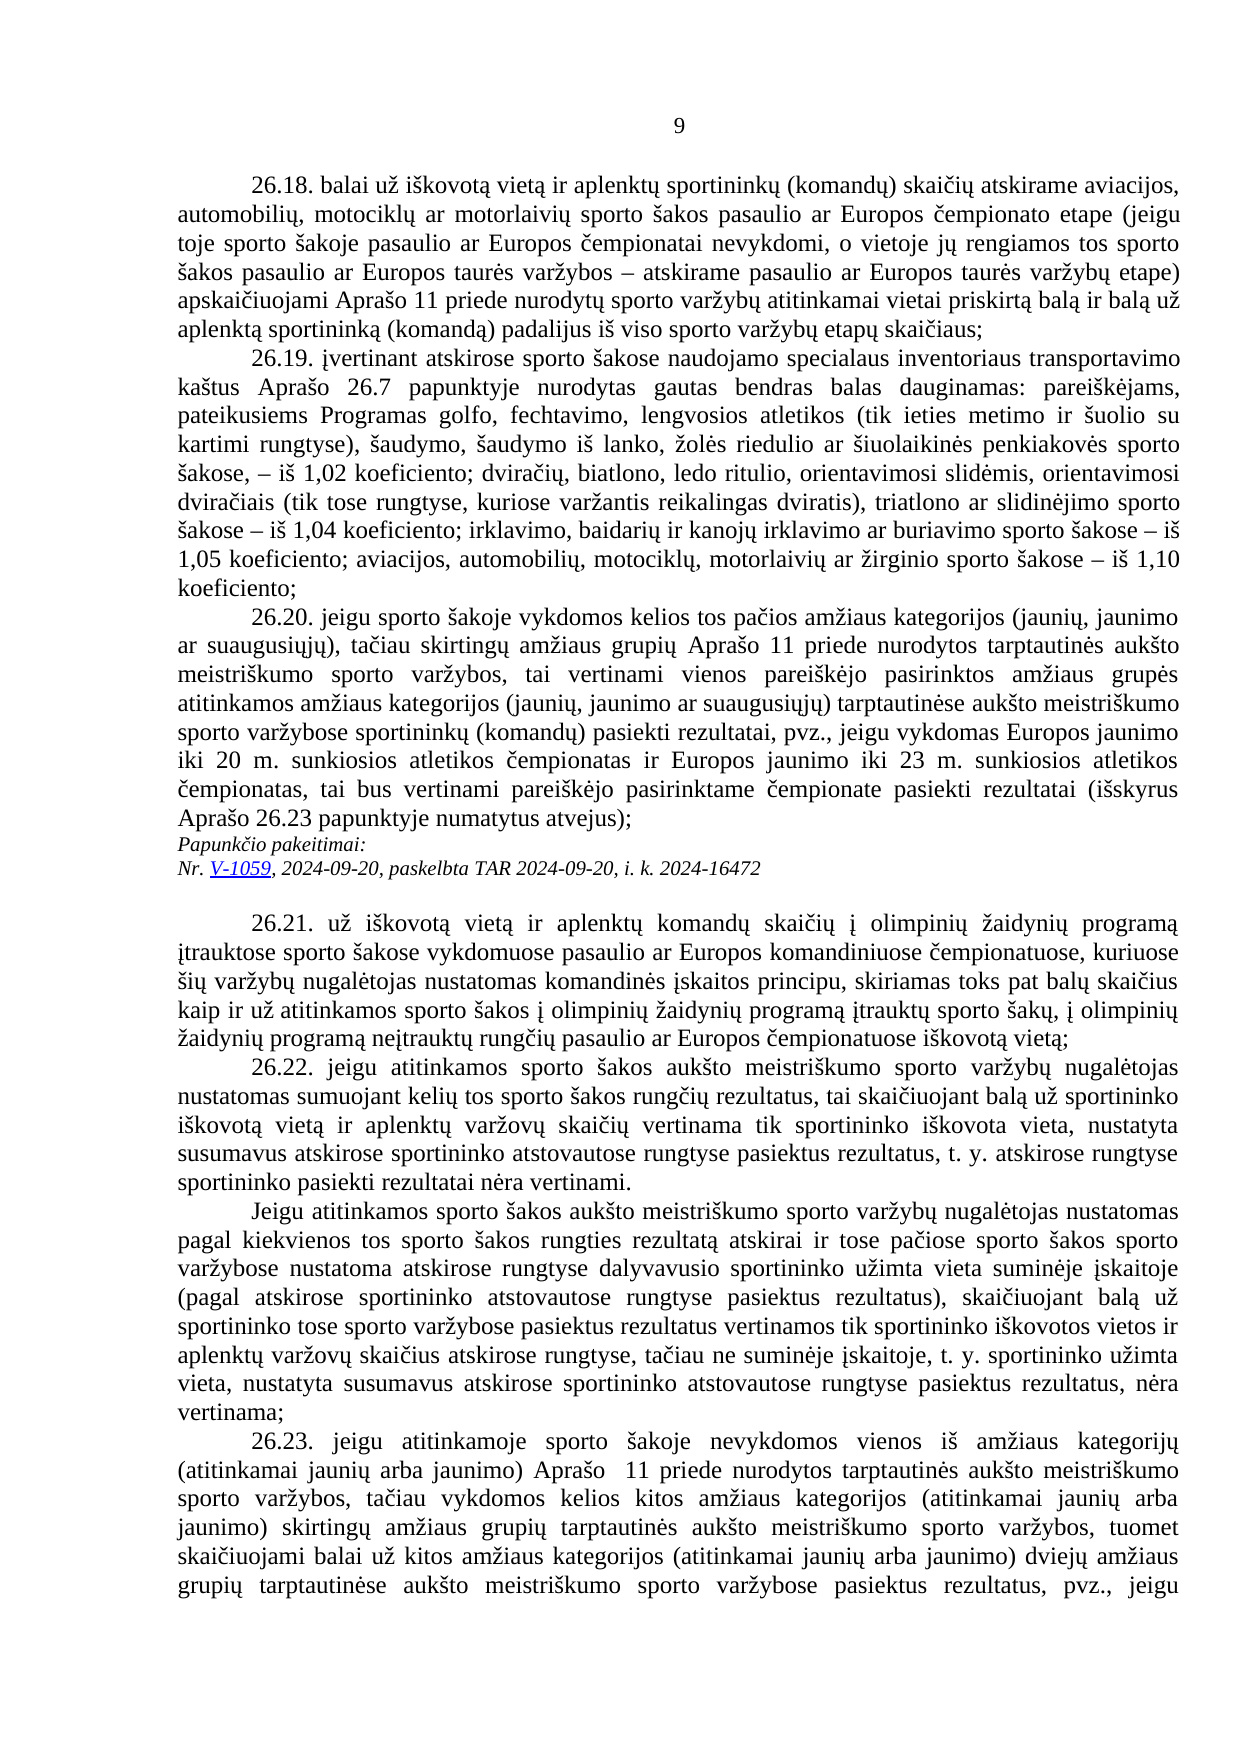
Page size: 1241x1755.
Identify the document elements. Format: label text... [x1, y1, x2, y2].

text Nr. V-1059, 2024-09-20, paskelbta TAR 2024-09-20, i. k. 2024-16472 [177, 856, 1181, 880]
text 26.18. balai už iškovotą vietą ir aplenktų sportininkų (komandų) skaičių atskirame aviacijos, automobilių, motociklų ar motorlaivių sporto šakos pasaulio ar Europos čempionato etape (jeigu toje sporto šakoje pasaulio ar Europos čempionatai nevykdomi, o vietoje jų rengiamos tos sporto šakos pasaulio ar Europos taurės varžybos – atskirame pasaulio ar Europos taurės varžybų etape) apskaičiuojami Aprašo 11 priede nurodytų sporto varžybų atitinkamai vietai priskirtą balą ir balą už aplenktą sportininką (komandą) padalijus iš viso sporto varžybų etapų skaičiaus; [177, 170, 1181, 343]
text 26.23. jeigu atitinkamoje sporto šakoje nevykdomos vienos iš amžiaus kategorijų (atitinkamai jaunių arba jaunimo) Aprašo 11 priede nurodytos tarptautinės aukšto meistriškumo sporto varžybos, tačiau vykdomos kelios kitos amžiaus kategorijos (atitinkamai jaunių arba jaunimo) skirtingų amžiaus grupių tarptautinės aukšto meistriškumo sporto varžybos, tuomet skaičiuojami balai už kitos amžiaus kategorijos (atitinkamai jaunių arba jaunimo) dviejų amžiaus grupių tarptautinėse aukšto meistriškumo sporto varžybose pasiektus rezultatus, pvz., jeigu [177, 1426, 1179, 1598]
text 26.20. jeigu sporto šakoje vykdomos kelios tos pačios amžiaus kategorijos (jaunių, jaunimo ar suaugusiųjų), tačiau skirtingų amžiaus grupių Aprašo 11 priede nurodytos tarptautinės aukšto meistriškumo sporto varžybos, tai vertinami vienos pareiškėjo pasirinktos amžiaus grupės atitinkamos amžiaus kategorijos (jaunių, jaunimo ar suaugusiųjų) tarptautinėse aukšto meistriškumo sporto varžybose sportininkų (komandų) pasiekti rezultatai, pvz., jeigu vykdomas Europos jaunimo iki 20 m. sunkiosios atletikos čempionatas ir Europos jaunimo iki 23 m. sunkiosios atletikos čempionatas, tai bus vertinami pareiškėjo pasirinktame čempionate pasiekti rezultatai (išskyrus Aprašo 26.23 papunktyje numatytus atvejus); [177, 602, 1179, 832]
text 26.21. už iškovotą vietą ir aplenktų komandų skaičių į olimpinių žaidynių programą įtrauktose sporto šakose vykdomuose pasaulio ar Europos komandiniuose čempionatuose, kuriuose šių varžybų nugalėtojas nustatomas komandinės įskaitos principu, skiriamas toks pat balų skaičius kaip ir už atitinkamos sporto šakos į olimpinių žaidynių programą įtrauktų sporto šakų, į olimpinių žaidynių programą neįtrauktų rungčių pasaulio ar Europos čempionatuose iškovotą vietą; [177, 908, 1179, 1052]
text Papunkčio pakeitimai: [177, 832, 1181, 856]
text Jeigu atitinkamos sporto šakos aukšto meistriškumo sporto varžybų nugalėtojas nustatomas pagal kiekvienos tos sporto šakos rungties rezultatą atskirai ir tose pačiose sporto šakos sporto varžybose nustatoma atskirose rungtyse dalyvavusio sportininko užimta vieta suminėje įskaitoje (pagal atskirose sportininko atstovautose rungtyse pasiektus rezultatus), skaičiuojant balą už sportininko tose sporto varžybose pasiektus rezultatus vertinamos tik sportininko iškovotos vietos ir aplenktų varžovų skaičius atskirose rungtyse, tačiau ne suminėje įskaitoje, t. y. sportininko užimta vieta, nustatyta susumavus atskirose sportininko atstovautose rungtyse pasiektus rezultatus, nėra vertinama; [177, 1196, 1179, 1426]
text 26.22. jeigu atitinkamos sporto šakos aukšto meistriškumo sporto varžybų nugalėtojas nustatomas sumuojant kelių tos sporto šakos rungčių rezultatus, tai skaičiuojant balą už sportininko iškovotą vietą ir aplenktų varžovų skaičių vertinama tik sportininko iškovota vieta, nustatyta susumavus atskirose sportininko atstovautose rungtyse pasiektus rezultatus, t. y. atskirose rungtyse sportininko pasiekti rezultatai nėra vertinami. [177, 1052, 1179, 1196]
text 26.19. įvertinant atskirose sporto šakose naudojamo specialaus inventoriaus transportavimo kaštus Aprašo 26.7 papunktyje nurodytas gautas bendras balas dauginamas: pareiškėjams, pateikusiems Programas golfo, fechtavimo, lengvosios atletikos (tik ieties metimo ir šuolio su kartimi rungtyse), šaudymo, šaudymo iš lanko, žolės riedulio ar šiuolaikinės penkiakovės sporto šakose, – iš 1,02 koeficiento; dviračių, biatlono, ledo ritulio, orientavimosi slidėmis, orientavimosi dviračiais (tik tose rungtyse, kuriose varžantis reikalingas dviratis), triatlono ar slidinėjimo sporto šakose – iš 1,04 koeficiento; irklavimo, baidarių ir kanojų irklavimo ar buriavimo sporto šakose – iš 1,05 koeficiento; aviacijos, automobilių, motociklų, motorlaivių ar žirginio sporto šakose – iš 1,10 koeficiento; [177, 343, 1181, 602]
